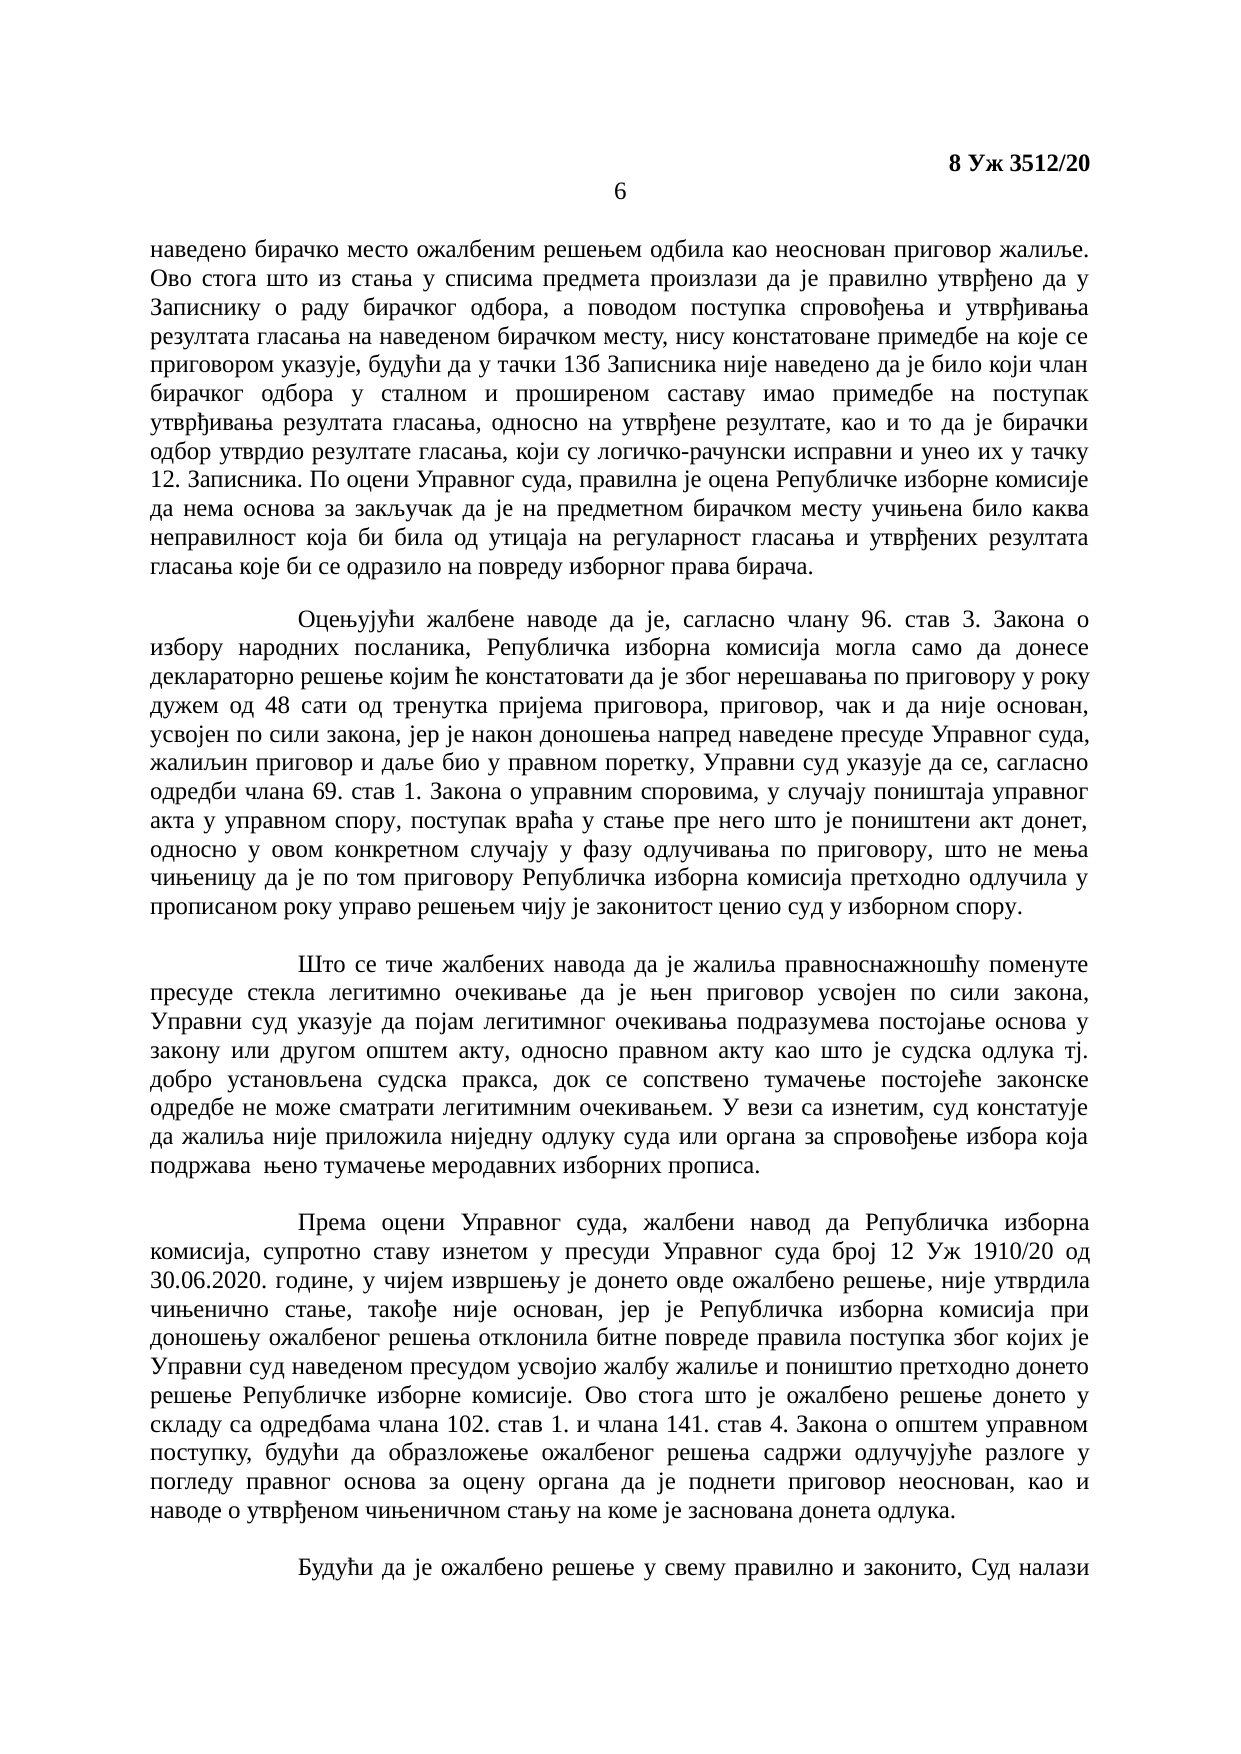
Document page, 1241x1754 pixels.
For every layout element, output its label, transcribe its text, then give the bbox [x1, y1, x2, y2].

text Што се тиче жалбених навода да је жалиља правноснажношћу поменуте пресуде стекла легитимно очекивање да је њен приговор усвојен по сили закона, Управни суд указује да појам легитимног очекивања подразумева постојање основа у закону или другом општем акту, односно правном акту као што је судска одлука тј. добро установљена судска пракса, док се сопствено тумачење постојеће законске одредбе не може сматрати легитимним очекивањем. У вези са изнетим, суд констатује да жалиља није приложила ниједну одлуку суда или органа за спровођење избора која подржава њено тумачење меродавних изборних прописа. [150, 949, 1090, 1179]
text Према оцени Управног суда, жалбени навод да Републичка изборна комисија, супротно ставу изнетом у пресуди Управног суда број 12 Уж 1910/20 од 30.06.2020. године, у чијем извршењу је донето овде ожалбено решење, није утврдила чињенично стање, такође није основан, јер је Републичка изборна комисија при доношењу ожалбеног решења отклонила битне повреде правила поступка због којих је Управни суд наведеном пресудом усвојио жалбу жалиље и поништио претходно донето решење Републичке изборне комисије. Ово стога што је ожалбено решење донето у складу са одредбама члана 102. став 1. и члана 141. став 4. Закона о општем управном поступку, будући да образложење ожалбеног решења садржи одлучујуће разлоге у погледу правног основа за оцену органа да је поднети приговор неоснован, као и наводе о утврђеном чињеничном стању на коме је заснована донета одлука. [150, 1207, 1090, 1524]
text Будући да је ожалбено решење у свему правилно и законито, Суд налази [150, 1552, 1090, 1581]
text наведено бирачко место ожалбеним решењем одбила као неоснован приговор жалиље. Ово стога што из стања у списима предмета произлази да је правилно утврђено да у Записнику о раду бирачког одбора, а поводом поступка спровођења и утврђивања резултата гласања на наведеном бирачком месту, нису констатоване примедбе на које се приговором указује, будући да у тачки 13б Записника није наведено да је било који члан бирачког одбора у сталном и проширеном саставу имао примедбе на поступак утврђивања резултата гласања, односно на утврђене резултате, као и то да је бирачки одбор утврдио резултате гласања, који су логичко-рачунски исправни и унео их у тачку 12. Записника. По оцени Управног суда, правилна је оцена Републичке изборне комисије да нема основа за закључак да је на предметном бирачком месту учињена било каква неправилност која би била од утицаја на регуларност гласања и утврђених резултата гласања које би се одразило на повреду изборног права бирача. [150, 234, 1090, 579]
text Оцењујући жалбене наводе да је, сагласно члану 96. став 3. Закона о избору народних посланика, Републичка изборна комисија могла само да донесе деклараторно решење којим ће констатовати да је због нерешавања по приговору у року дужем од 48 сати од тренутка пријема приговора, приговор, чак и да није основан, усвојен по сили закона, јер је након доношења напред наведене пресуде Управног суда, жалиљин приговор и даље био у правном поретку, Управни суд указује да се, сагласно одредби члана 69. став 1. Закона о управним споровима, у случају поништаја управног акта у управном спору, поступак враћа у стање пре него што је поништени акт донет, односно у овом конкретном случају у фазу одлучивања по приговору, што не мења чињеницу да је по том приговору Републичка изборна комисија претходно одлучила у прописаном року управо решењем чију је законитост ценио суд у изборном спору. [150, 604, 1090, 920]
